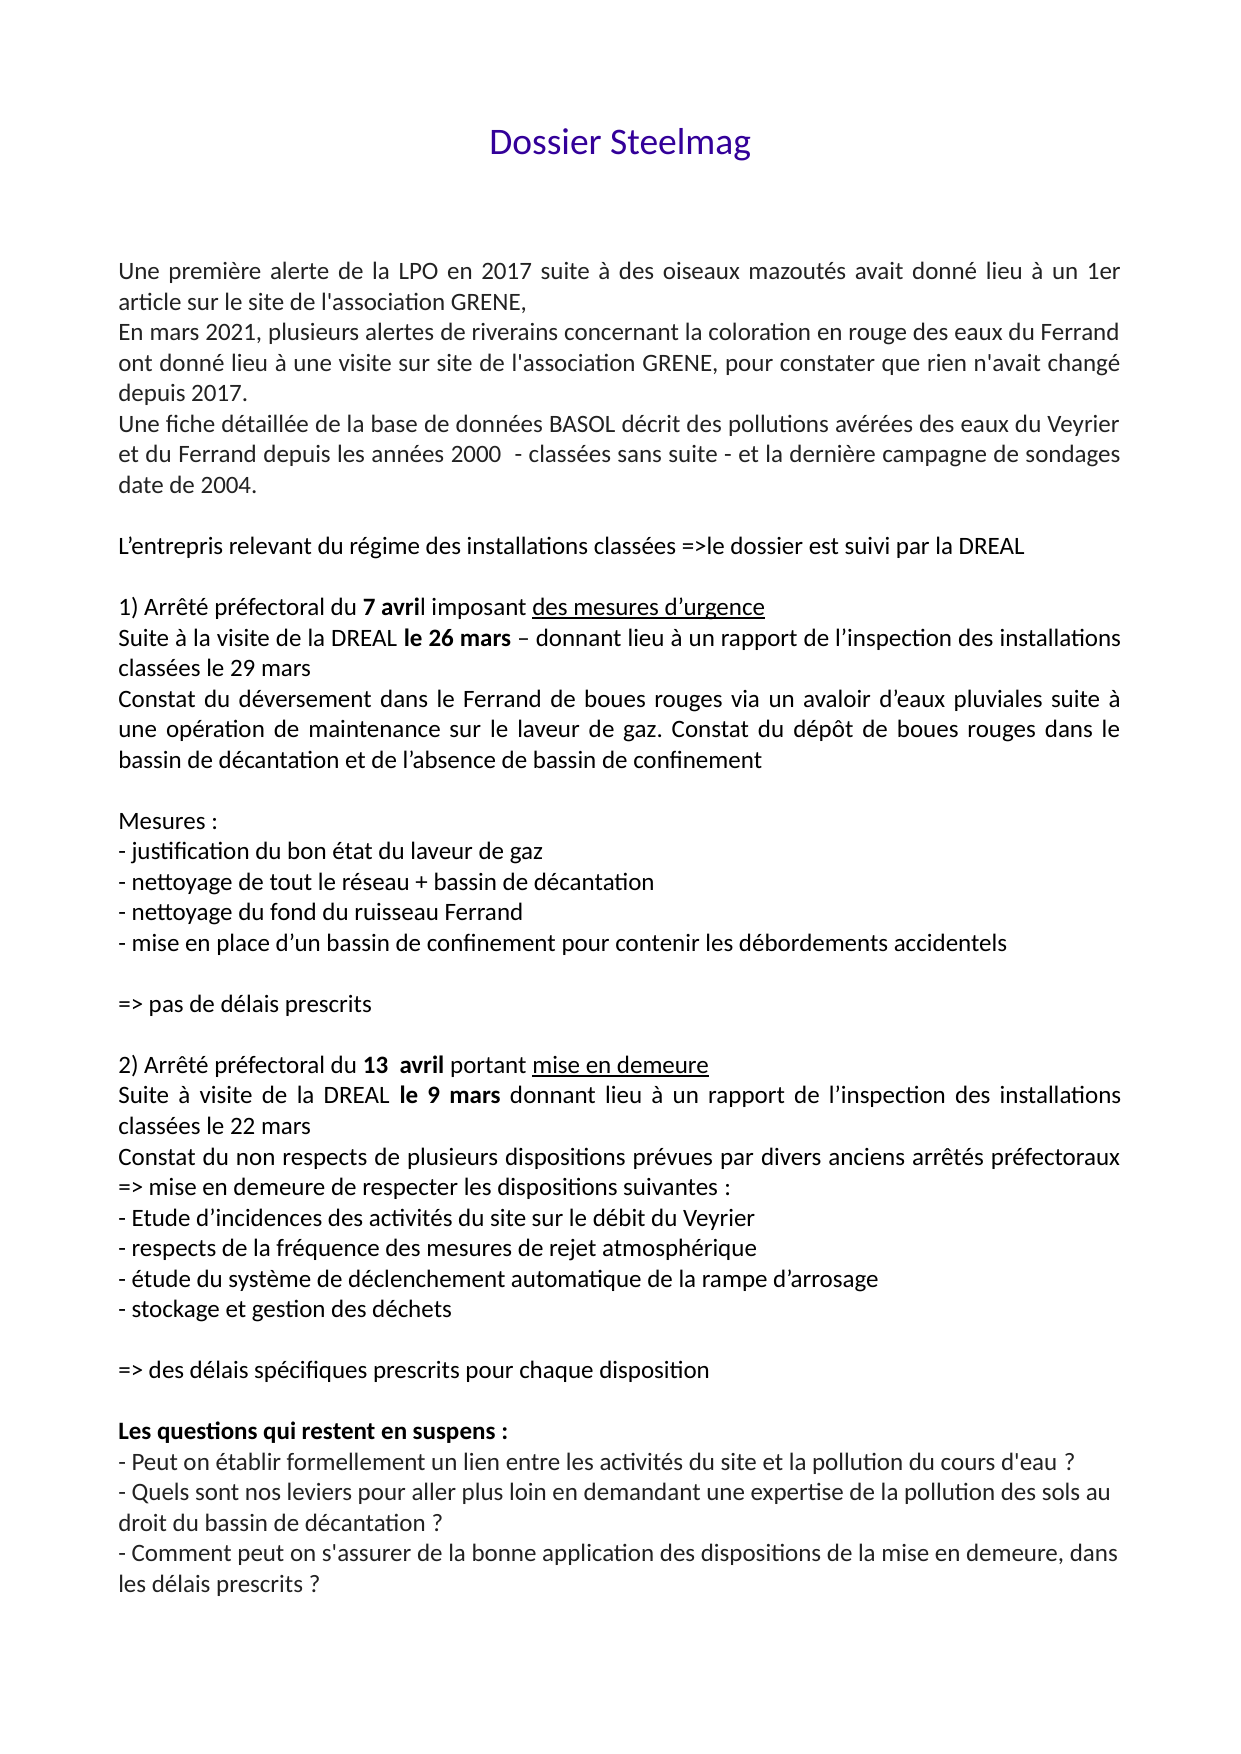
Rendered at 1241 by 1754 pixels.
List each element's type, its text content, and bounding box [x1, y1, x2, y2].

text - nettoyage de tout le réseau + bassin de décantation [118, 866, 1122, 896]
text - mise en place d’un bassin de confinement pour contenir les débordements accidentels [118, 927, 1122, 957]
text L’entrepris relevant du régime des installations classées =>le dossier est suivi par la DREAL [118, 530, 1122, 561]
text => pas de délais prescrits [118, 988, 1122, 1018]
text Suite à la visite de la DREAL le 26 mars – donnant lieu à un rapport de l’inspection des installations classées le 29 mars [118, 622, 1122, 683]
text Une première alerte de la LPO en 2017 suite à des oiseaux mazoutés avait donné lieu à un 1er article sur le site de l'association GRENE, [118, 256, 1122, 317]
text Suite à visite de la DREAL le 9 mars donnant lieu à un rapport de l’inspection des installations classées le 22 mars [118, 1079, 1122, 1141]
text - justification du bon état du laveur de gaz [118, 835, 1122, 866]
text - Peut on établir formellement un lien entre les activités du site et la pollution du cours d'eau ? [118, 1446, 1122, 1476]
text - Comment peut on s'assurer de la bonne application des dispositions de la mise en demeure, dans les délais prescrits ? [118, 1537, 1122, 1598]
text - Etude d’incidences des activités du site sur le débit du Veyrier [118, 1202, 1122, 1232]
text 1) Arrêté préfectoral du 7 avril imposant des mesures d’urgence [118, 591, 1122, 622]
text Les questions qui restent en suspens : [118, 1415, 1122, 1446]
text En mars 2021, plusieurs alertes de riverains concernant la coloration en rouge des eaux du Ferrand ont donné lieu à une visite sur site de l'association GRENE, pour constater que rien n'avait changé depuis 2017. [118, 317, 1122, 408]
text 2) Arrêté préfectoral du 13 avril portant mise en demeure [118, 1049, 1122, 1079]
text - respects de la fréquence des mesures de rejet atmosphérique [118, 1232, 1122, 1263]
text Mesures : [118, 805, 1122, 835]
text => des délais spécifiques prescrits pour chaque disposition [118, 1354, 1122, 1385]
text Une fiche détaillée de la base de données BASOL décrit des pollutions avérées des eaux du Veyrier et du Ferrand depuis les années 2000 - classées sans suite - et la dernière campagne de sondages date de 2004. [118, 408, 1122, 500]
text - étude du système de déclenchement automatique de la rampe d’arrosage [118, 1263, 1122, 1293]
text - Quels sont nos leviers pour aller plus loin en demandant une expertise de la pollution des sols au droit du bassin de décantation ? [118, 1476, 1122, 1537]
text Dossier Steelmag [118, 118, 1122, 164]
text Constat du non respects de plusieurs dispositions prévues par divers anciens arrêtés préfectoraux => mise en demeure de respecter les dispositions suivantes : [118, 1141, 1122, 1202]
text - nettoyage du fond du ruisseau Ferrand [118, 896, 1122, 927]
text Constat du déversement dans le Ferrand de boues rouges via un avaloir d’eaux pluviales suite à une opération de maintenance sur le laveur de gaz. Constat du dépôt de boues rouges dans le bassin de décantation et de l’absence de bassin de confinement [118, 683, 1122, 774]
text - stockage et gestion des déchets [118, 1293, 1122, 1324]
